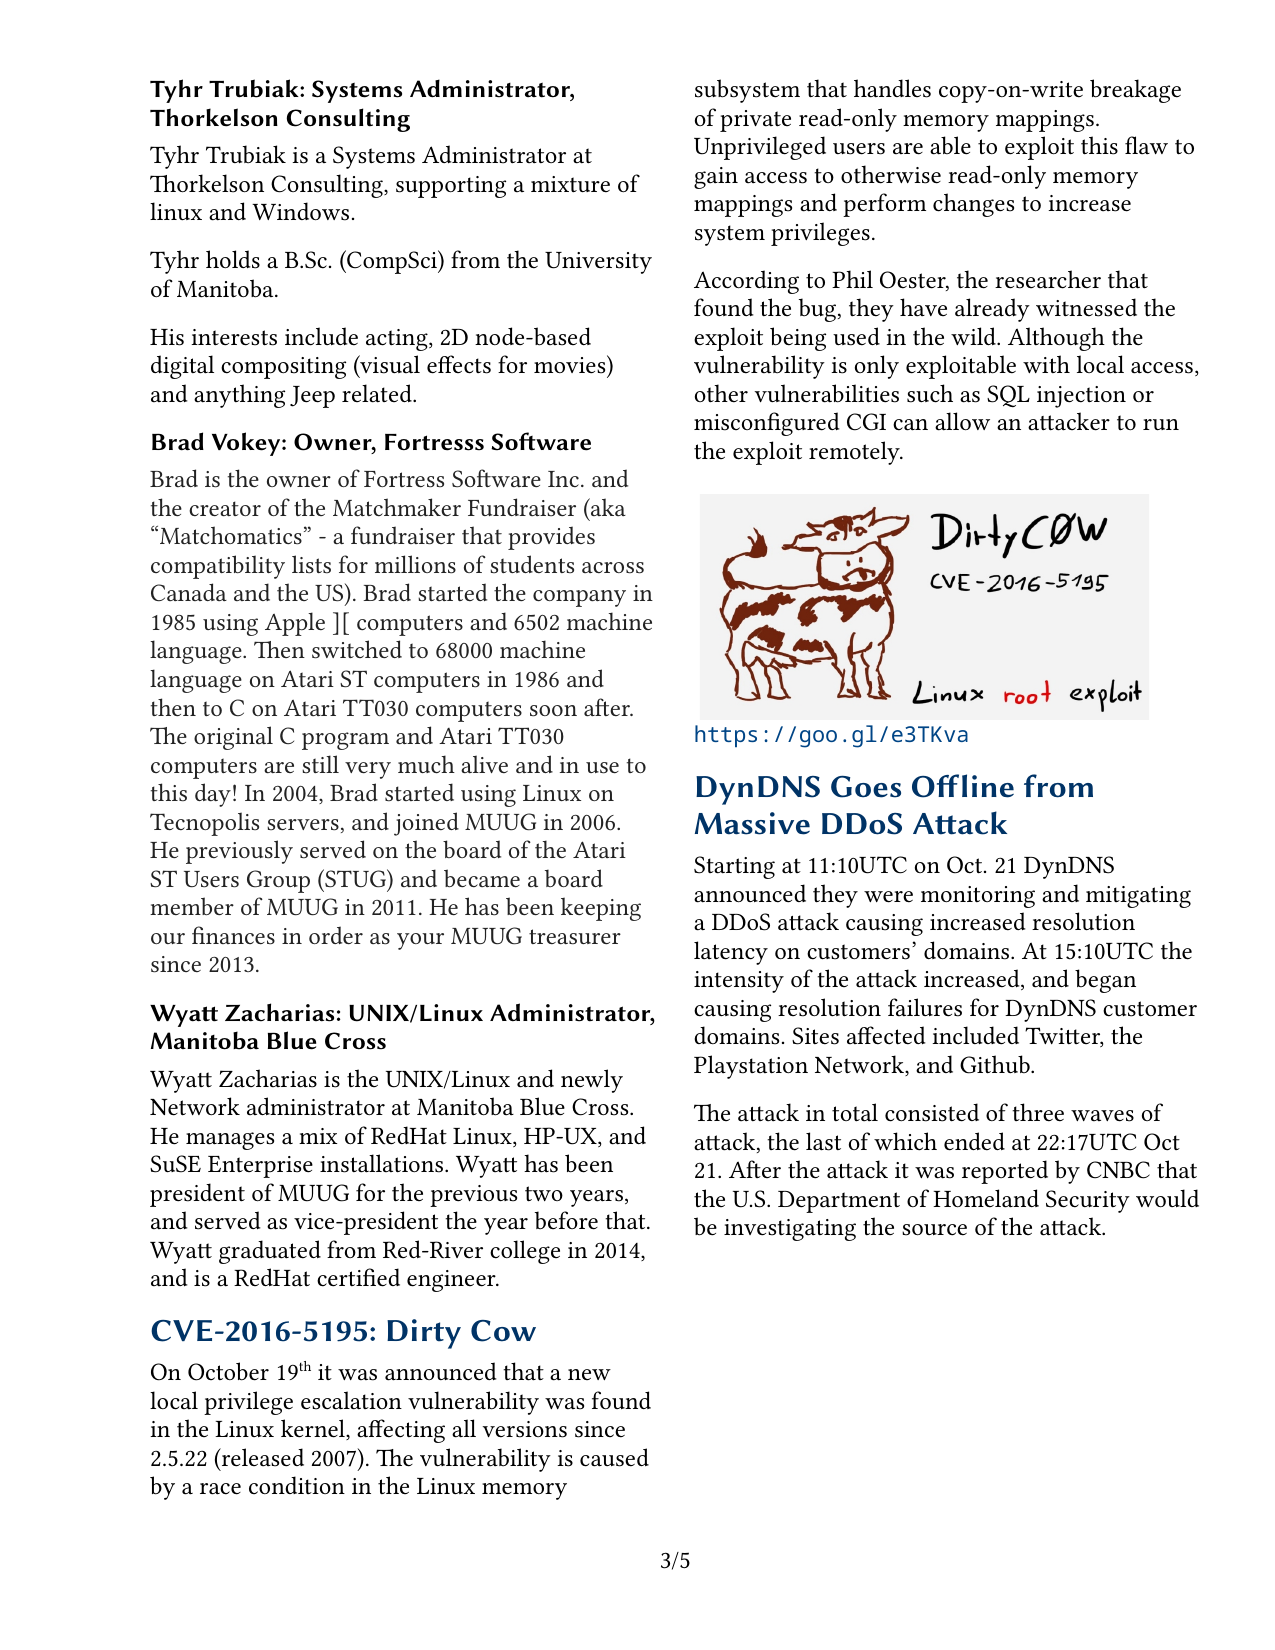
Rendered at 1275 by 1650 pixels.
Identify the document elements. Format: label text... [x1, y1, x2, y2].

subtitle DynDNS Goes Offline from Massive DDoS Attack [694, 768, 1200, 842]
text Tyhr holds a B.Sc. (CompSci) from the University of Manitoba. [150, 246, 656, 303]
text The attack in total consisted of three waves of attack, the last of which ended at 22:17UTC Oct 21. After the attack it was reported by CNBC that the U.S. Department of Homeland Security would be investigating the source of the attack. [694, 1099, 1200, 1242]
subtitle Brad Vokey: Owner, Fortresss Software [150, 428, 656, 456]
text Tyhr Trubiak is a Systems Administrator at Thorkelson Consulting, supporting a mixture of linux and Windows. [150, 141, 656, 227]
text His interests include acting, 2D node-based digital compositing (visual effects for movies) and anything Jeep related. [150, 323, 656, 408]
subtitle https://goo.gl/e3TKva [694, 485, 1200, 749]
text According to Phil Oester, the researcher that found the bug, they have already witnessed the exploit being used in the wild. Although the vulnerability is only exploitable with local access, other vulnerabilities such as SQL injection or misconfigured CGI can allow an attacker to run the exploit remotely. [694, 266, 1200, 466]
subtitle Wyatt Zacharias: UNIX/Linux Administrator, Manitoba Blue Cross [150, 998, 656, 1056]
subtitle CVE-2016-5195: Dirty Cow [150, 1312, 656, 1349]
text On October 19th it was announced that a new local privilege escalation vulnerability was found in the Linux kernel, affecting all versions since 2.5.22 (released 2007). The vulnerability is caused by a race condition in the Linux memory [150, 1358, 656, 1501]
picture [699, 494, 1150, 720]
text Brad is the owner of Fortress Software Inc. and the creator of the Matchmaker Fundraiser (aka “Matchomatics” - a fundraiser that provides compatibility lists for millions of students across Canada and the US). Brad started the company in 1985 using Apple ][ computers and 6502 machine language. Then switched to 68000 machine language on Atari ST computers in 1986 and then to C on Atari TT030 computers soon after. The original C program and Atari TT030 computers are still very much alive and in use to this day! In 2004, Brad started using Linux on Tecnopolis servers, and joined MUUG in 2006. He previously served on the board of the Atari ST Users Group (STUG) and became a board member of MUUG in 2011. He has been keeping our finances in order as your MUUG treasurer since 2013. [150, 465, 656, 979]
text Wyatt Zacharias is the UNIX/Linux and newly Network administrator at Manitoba Blue Cross. He manages a mix of RedHat Linux, HP-UX, and SuSE Enterprise installations. Wyatt has been president of MUUG for the previous two years, and served as vice-president the year before that. Wyatt graduated from Red-River college in 2014, and is a RedHat certified engineer. [150, 1064, 656, 1293]
text Starting at 11:10UTC on Oct. 21 DynDNS announced they were monitoring and mitigating a DDoS attack causing increased resolution latency on customers’ domains. At 15:10UTC the intensity of the attack increased, and began causing resolution failures for DynDNS customer domains. Sites affected included Twitter, the Playstation Network, and Github. [694, 851, 1200, 1079]
text subsystem that handles copy-on-write breakage of private read-only memory mappings. Unprivileged users are able to exploit this flaw to gain access to otherwise read-only memory mappings and perform changes to increase system privileges. [694, 75, 1200, 246]
subtitle Tyhr Trubiak: Systems Administrator, Thorkelson Consulting [150, 75, 656, 132]
